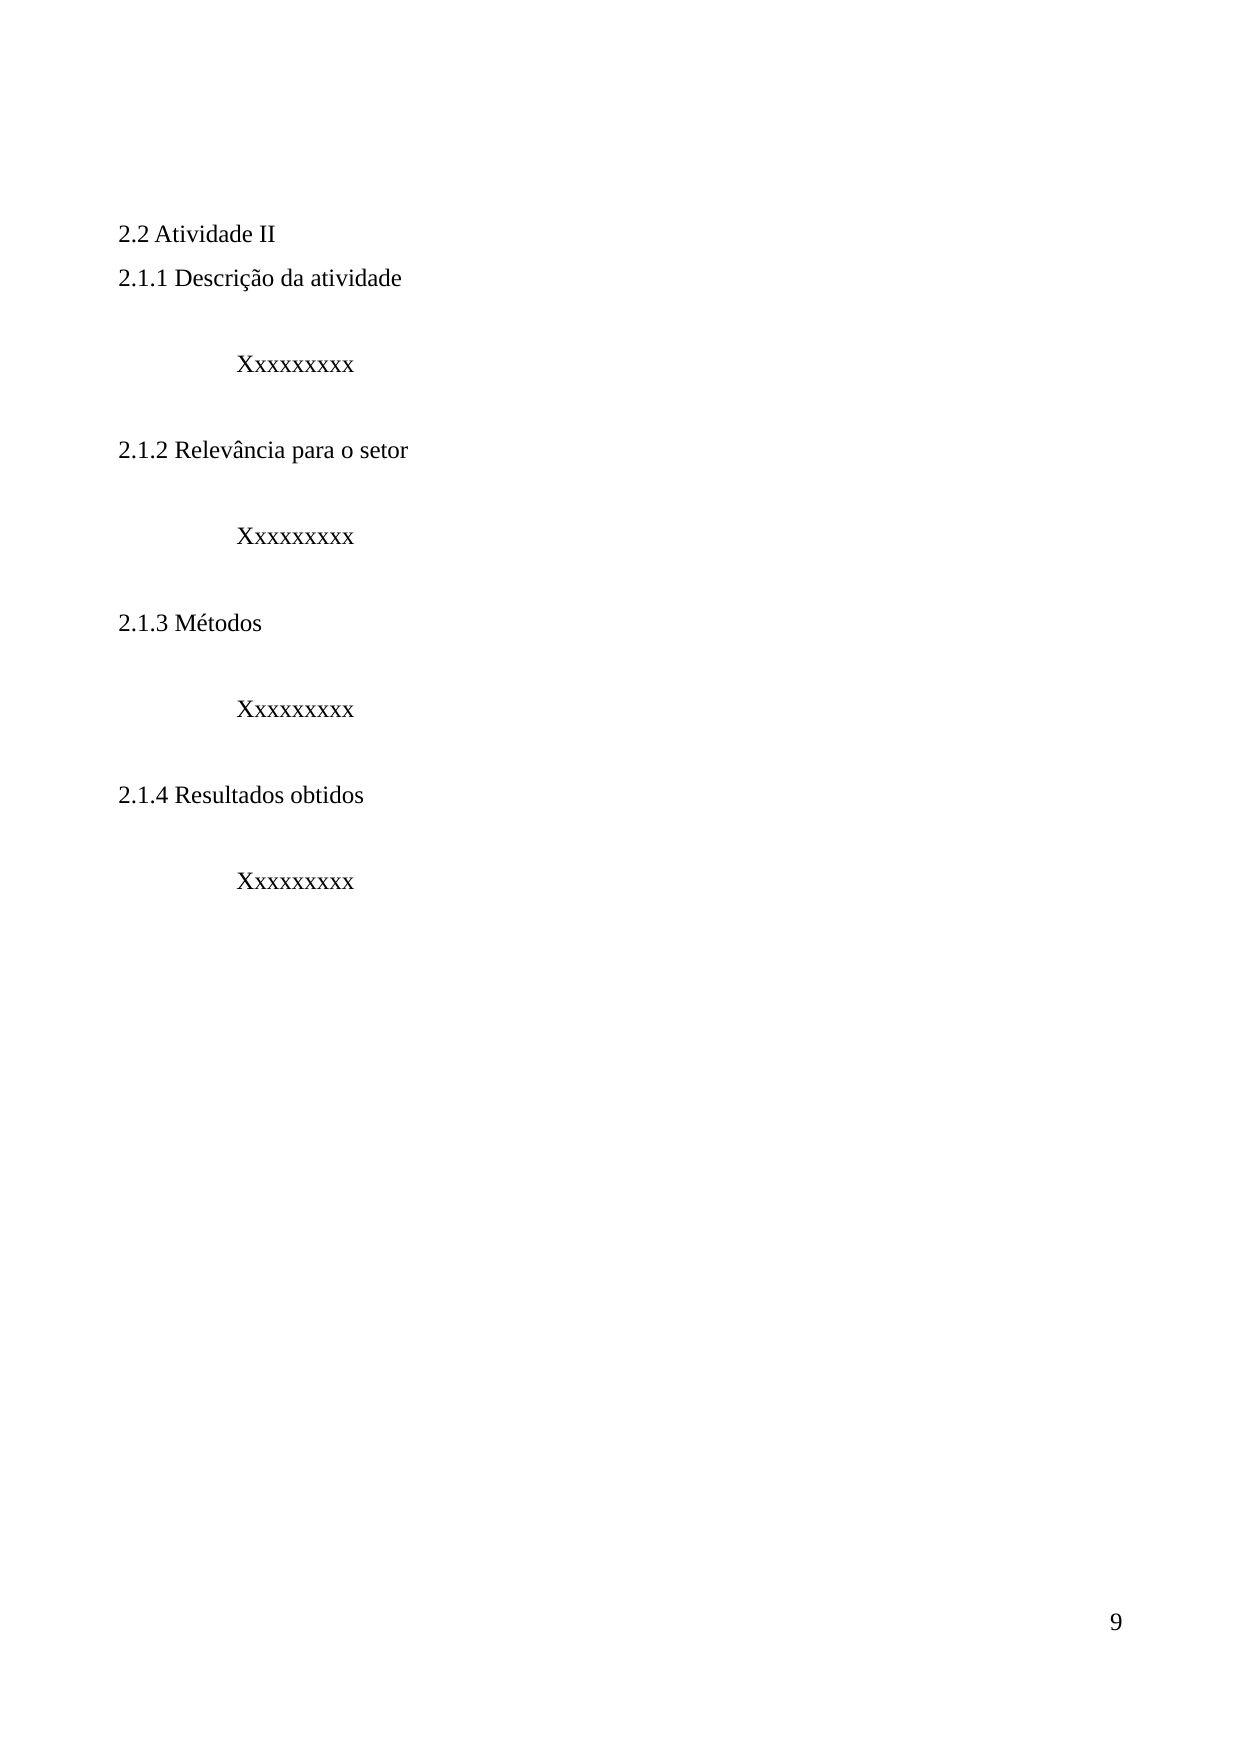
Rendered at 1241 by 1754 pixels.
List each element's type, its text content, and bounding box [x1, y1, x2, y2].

subtitle 2.1.1 Descrição da atividade [118, 263, 1122, 291]
text Xxxxxxxxx [118, 866, 1122, 895]
text Xxxxxxxxx [118, 521, 1122, 550]
subtitle 2.1.2 Relevância para o setor [118, 435, 1122, 464]
text Xxxxxxxxx [118, 349, 1122, 378]
text Xxxxxxxxx [118, 694, 1122, 723]
subtitle 2.2 Atividade II [118, 219, 1122, 248]
subtitle 2.1.3 Métodos [118, 608, 1122, 636]
subtitle 2.1.4 Resultados obtidos [118, 780, 1122, 809]
